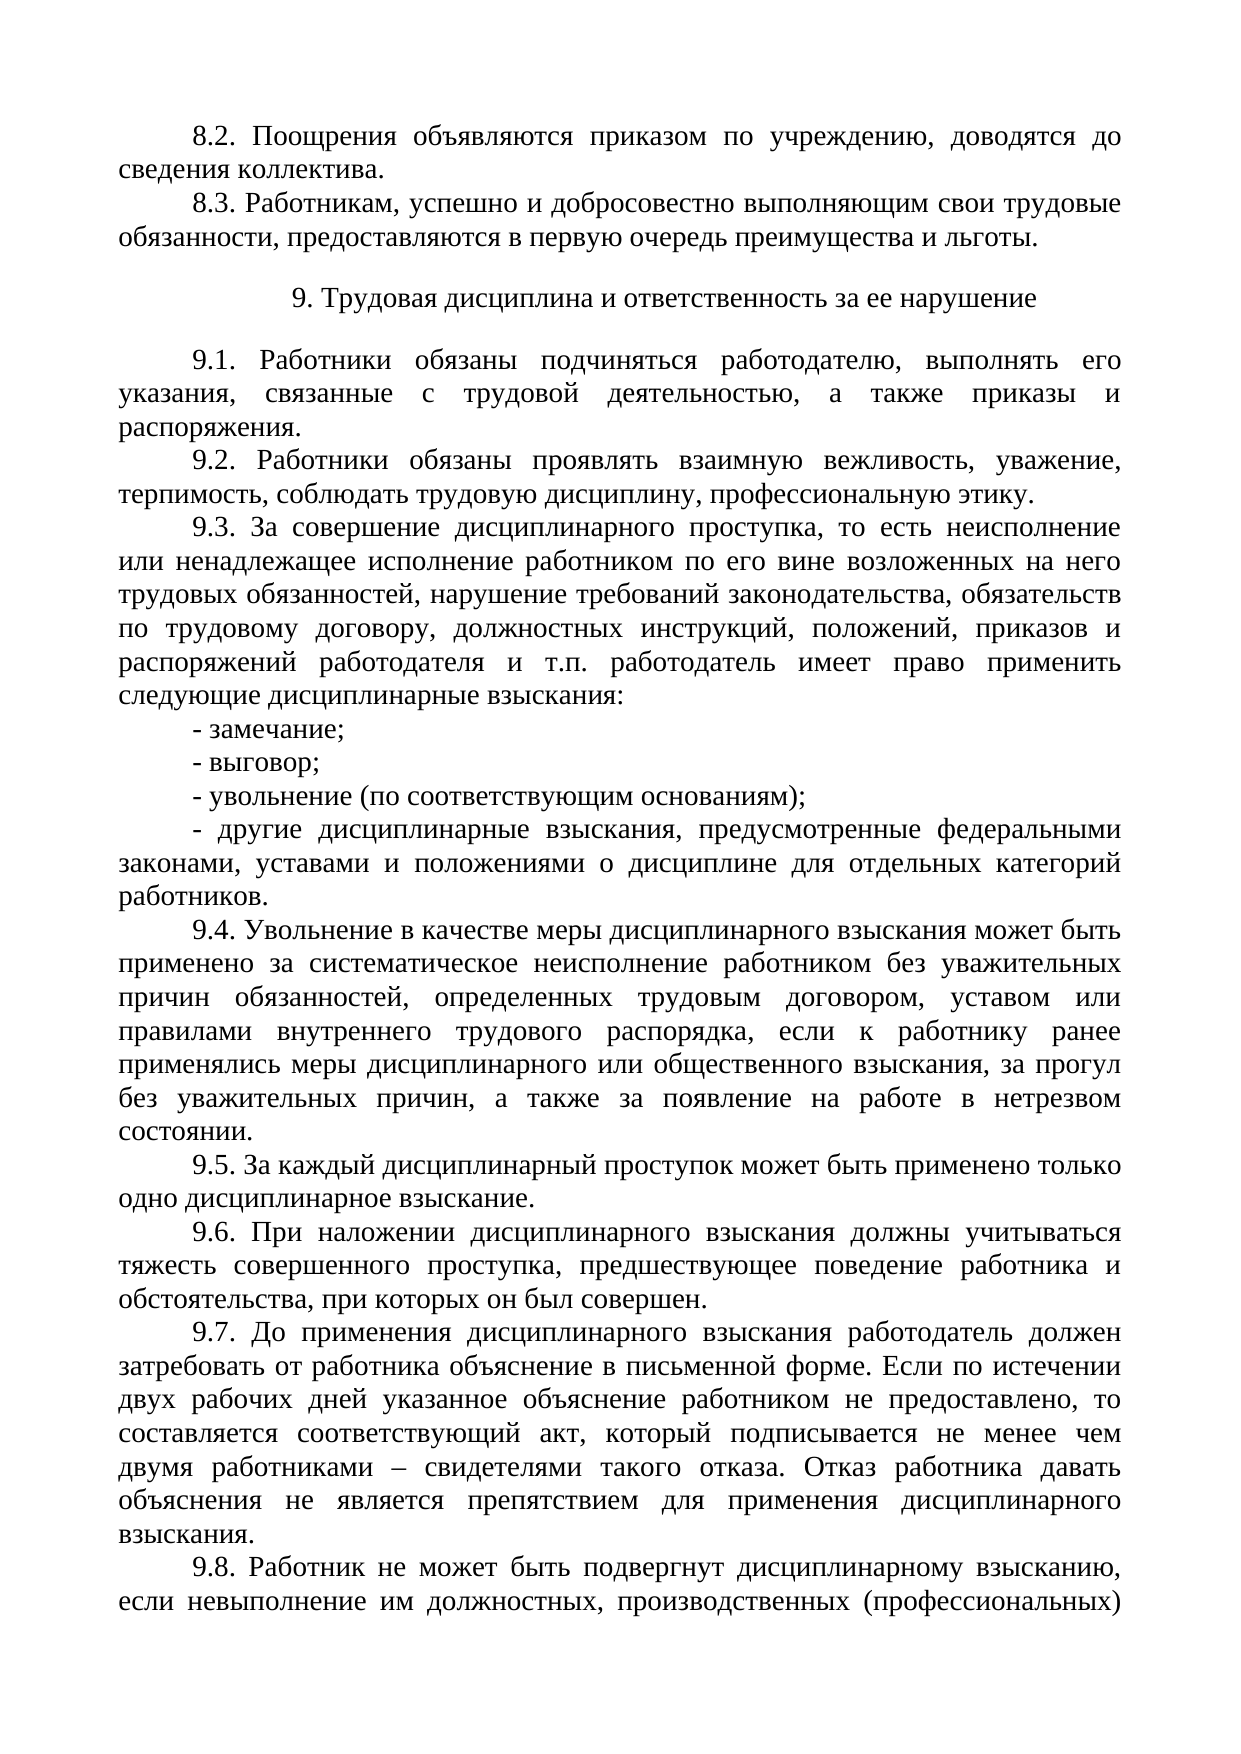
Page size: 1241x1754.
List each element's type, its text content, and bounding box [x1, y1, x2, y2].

text 9.6. При наложении дисциплинарного взыскания должны учитываться тяжесть совершенного проступка, предшествующее поведение работника и обстоятельства, при которых он был совершен. [118, 1214, 1122, 1314]
text 8.2. Поощрения объявляются приказом по учреждению, доводятся до сведения коллектива. [118, 118, 1122, 185]
text 9.4. Увольнение в качестве меры дисциплинарного взыскания может быть применено за систематическое неисполнение работником без уважительных причин обязанностей, определенных трудовым договором, уставом или правилами внутреннего трудового распорядка, если к работнику ранее применялись меры дисциплинарного или общественного взыскания, за прогул без уважительных причин, а также за появление на работе в нетрезвом состоянии. [118, 912, 1122, 1147]
text 9.5. За каждый дисциплинарный проступок может быть применено только одно дисциплинарное взыскание. [118, 1147, 1122, 1214]
text - замечание; [118, 711, 1122, 744]
text 9.3. За совершение дисциплинарного проступка, то есть неисполнение или ненадлежащее исполнение работником по его вине возложенных на него трудовых обязанностей, нарушение требований законодательства, обязательств по трудовому договору, должностных инструкций, положений, приказов и распоряжений работодателя и т.п. работодатель имеет право применить следующие дисциплинарные взыскания: [118, 509, 1122, 711]
text 9.8. Работник не может быть подвергнут дисциплинарному взысканию, если невыполнение им должностных, производственных (профессиональных) [118, 1549, 1122, 1616]
text 9. Трудовая дисциплина и ответственность за ее нарушение [118, 280, 1122, 314]
text 9.7. До применения дисциплинарного взыскания работодатель должен затребовать от работника объяснение в письменной форме. Если по истечении двух рабочих дней указанное объяснение работником не предоставлено, то составляется соответствующий акт, который подписывается не менее чем двумя работниками – свидетелями такого отказа. Отказ работника давать объяснения не является препятствием для применения дисциплинарного взыскания. [118, 1314, 1122, 1549]
text - увольнение (по соответствующим основаниям); [118, 778, 1122, 811]
text - выговор; [118, 744, 1122, 778]
text 8.3. Работникам, успешно и добросовестно выполняющим свои трудовые обязанности, предоставляются в первую очередь преимущества и льготы. [118, 185, 1122, 252]
text 9.1. Работники обязаны подчиняться работодателю, выполнять его указания, связанные с трудовой деятельностью, а также приказы и распоряжения. [118, 342, 1122, 442]
text - другие дисциплинарные взыскания, предусмотренные федеральными законами, уставами и положениями о дисциплине для отдельных категорий работников. [118, 811, 1122, 912]
text 9.2. Работники обязаны проявлять взаимную вежливость, уважение, терпимость, соблюдать трудовую дисциплину, профессиональную этику. [118, 442, 1122, 509]
